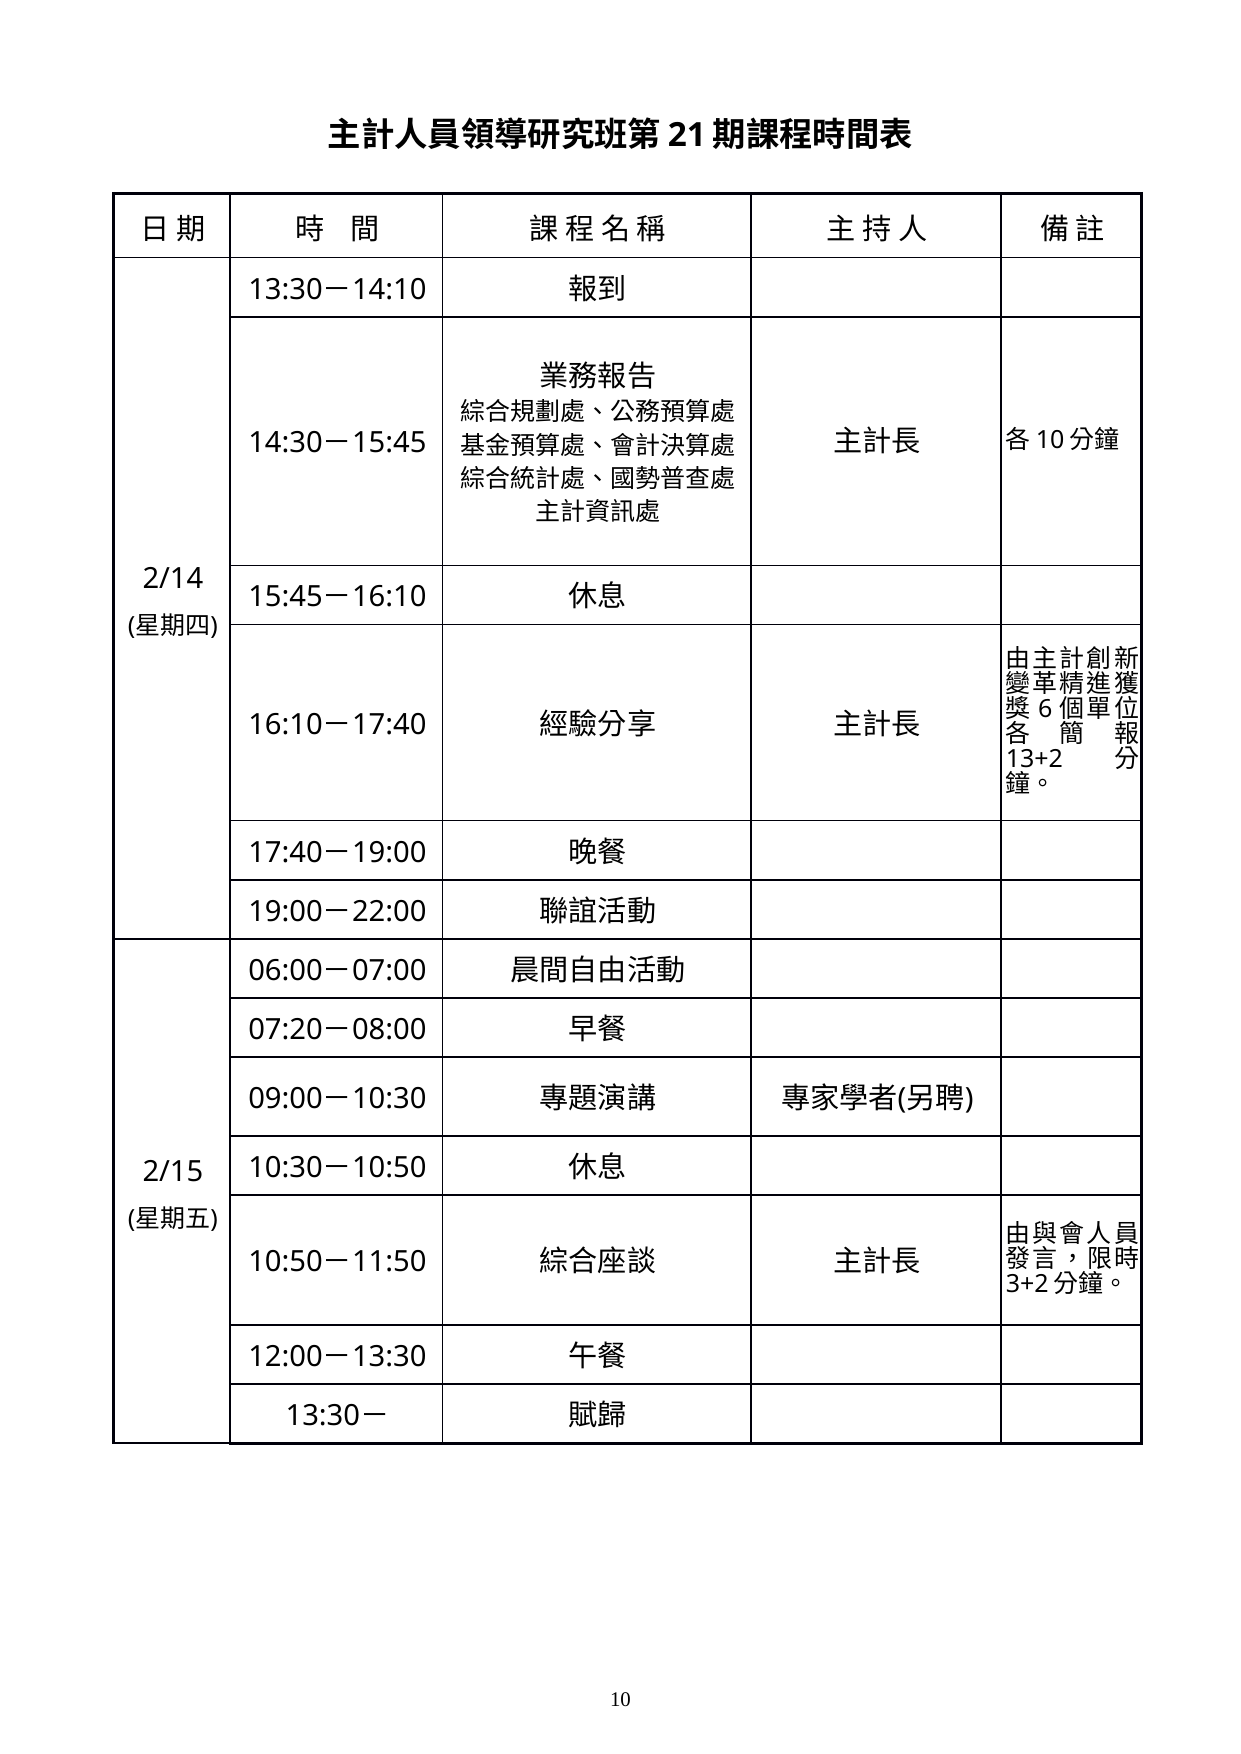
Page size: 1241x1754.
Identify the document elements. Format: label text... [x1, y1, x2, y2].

table_cell 12:00－13:30 [231, 1326, 442, 1383]
table_cell 早餐 [443, 999, 750, 1056]
table_cell 14:30－15:45 [231, 318, 442, 565]
table_cell [752, 258, 1000, 316]
table_header 備 註 [1002, 195, 1140, 257]
table_cell [1002, 1385, 1140, 1442]
table_cell 由與會人員發言，限時3+2分鐘。 [1002, 1196, 1140, 1324]
table_cell 專題演講 [443, 1058, 750, 1135]
table_cell 19:00－22:00 [231, 881, 442, 938]
table_cell 06:00－07:00 [231, 940, 442, 997]
table_cell 聯誼活動 [443, 881, 750, 938]
table_cell 2/14 (星期四) [115, 258, 229, 938]
table_cell [752, 1385, 1000, 1442]
table_header 日 期 [115, 195, 229, 257]
table_cell [1002, 1058, 1140, 1135]
table_cell 休息 [443, 1137, 750, 1194]
table_cell [752, 881, 1000, 938]
table_cell 2/15 (星期五) [115, 940, 229, 1442]
text 主計人員領導研究班第21期課程時間表 [118, 113, 1122, 154]
table_cell [1002, 881, 1140, 938]
table_cell 主計長 [752, 625, 1000, 820]
table_cell [752, 1326, 1000, 1383]
table_cell [1002, 999, 1140, 1056]
table_cell [752, 999, 1000, 1056]
table_cell [1002, 940, 1140, 997]
table_cell 15:45－16:10 [231, 566, 442, 624]
table_cell [752, 566, 1000, 624]
table_header 時 間 [231, 195, 442, 257]
table_cell 午餐 [443, 1326, 750, 1383]
table_header 課 程 名 稱 [443, 195, 750, 257]
table_cell [1002, 1326, 1140, 1383]
table_header 主 持 人 [752, 195, 1000, 257]
table_cell 10:30－10:50 [231, 1137, 442, 1194]
table_cell 07:20－08:00 [231, 999, 442, 1056]
table_cell 報到 [443, 258, 750, 316]
table_cell 13:30－ [231, 1385, 442, 1442]
table_cell 各10分鐘 [1002, 318, 1140, 565]
table_cell [1002, 258, 1140, 316]
table_cell [752, 940, 1000, 997]
table_cell 10:50－11:50 [231, 1196, 442, 1324]
table_cell 13:30－14:10 [231, 258, 442, 316]
table_cell 賦歸 [443, 1385, 750, 1442]
table_cell 業務報告 綜合規劃處、公務預算處 基金預算處、會計決算處 綜合統計處、國勢普查處 主計資訊處 [443, 318, 750, 565]
table_cell [1002, 821, 1140, 879]
table_cell 16:10－17:40 [231, 625, 442, 820]
table_cell [1002, 1137, 1140, 1194]
table_cell 經驗分享 [443, 625, 750, 820]
table_cell [752, 821, 1000, 879]
table_cell [752, 1137, 1000, 1194]
table_cell 由主計創新變革精進獲獎6個單位各簡報13+2分鐘。 [1002, 625, 1140, 820]
table_cell 晨間自由活動 [443, 940, 750, 997]
table_cell 17:40－19:00 [231, 821, 442, 879]
table_cell 09:00－10:30 [231, 1058, 442, 1135]
table_cell 休息 [443, 566, 750, 624]
table_cell 專家學者(另聘) [752, 1058, 1000, 1135]
table_cell 主計長 [752, 318, 1000, 565]
table_cell 晚餐 [443, 821, 750, 879]
table_cell [1002, 566, 1140, 624]
table_cell 主計長 [752, 1196, 1000, 1324]
table_cell 綜合座談 [443, 1196, 750, 1324]
